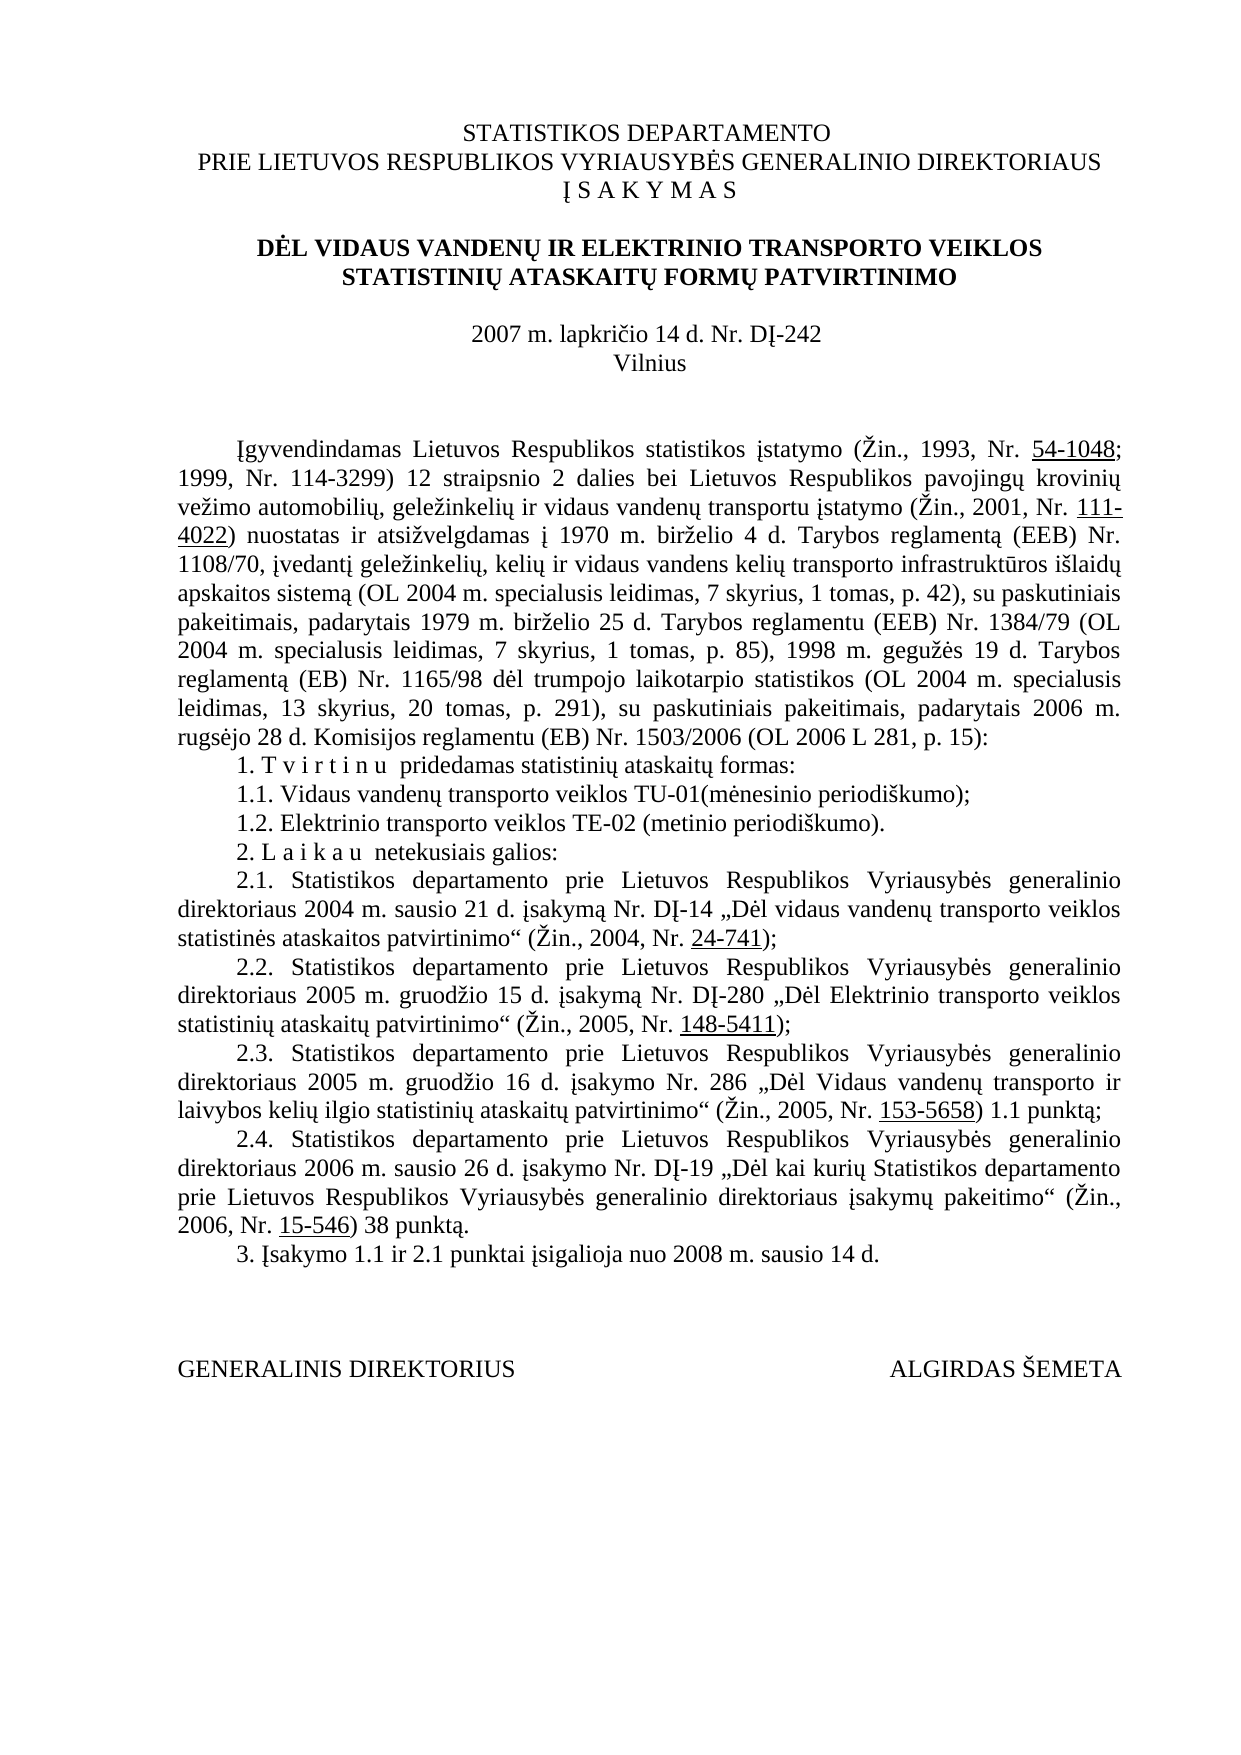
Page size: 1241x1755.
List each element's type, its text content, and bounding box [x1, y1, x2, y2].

text 3. Įsakymo 1.1 ir 2.1 punktai įsigalioja nuo 2008 m. sausio 14 d. [177, 1239, 1122, 1268]
text 2007 m. lapkričio 14 d. Nr. DĮ-242 [177, 319, 1122, 348]
text 2.1. Statistikos departamento prie Lietuvos Respublikos Vyriausybės generalinio direktoriaus 2004 m. sausio 21 d. įsakymą Nr. DĮ-14 „Dėl vidaus vandenų transporto veiklos statistinės ataskaitos patvirtinimo“ (Žin., 2004, Nr. 24-741); [177, 866, 1122, 952]
text STATISTIKOS DEPARTAMENTO PRIE LIETUVOS RESPUBLIKOS VYRIAUSYBĖS GENERALINIO DIREKTORIAUS [177, 118, 1122, 176]
text 1.1. Vidaus vandenų transporto veiklos TU-01(mėnesinio periodiškumo); [177, 779, 1122, 808]
text DĖL VIDAUS VANDENŲ IR ELEKTRINIO TRANSPORTO VEIKLOS STATISTINIŲ ATASKAITŲ FORMŲ PATVIRTINIMO [177, 233, 1122, 291]
text Įgyvendindamas Lietuvos Respublikos statistikos įstatymo (Žin., 1993, Nr. 54-1048; 1999, Nr. 114-3299) 12 straipsnio 2 dalies bei Lietuvos Respublikos pavojingų krovinių vežimo automobilių, geležinkelių ir vidaus vandenų transportu įstatymo (Žin., 2001, Nr. 111-4022) nuostatas ir atsižvelgdamas į 1970 m. birželio 4 d. Tarybos reglamentą (EEB) Nr. 1108/70, įvedantį geležinkelių, kelių ir vidaus vandens kelių transporto infrastruktūros išlaidų apskaitos sistemą (OL 2004 m. specialusis leidimas, 7 skyrius, 1 tomas, p. 42), su paskutiniais pakeitimais, padarytais 1979 m. birželio 25 d. Tarybos reglamentu (EEB) Nr. 1384/79 (OL 2004 m. specialusis leidimas, 7 skyrius, 1 tomas, p. 85), 1998 m. gegužės 19 d. Tarybos reglamentą (EB) Nr. 1165/98 dėl trumpojo laikotarpio statistikos (OL 2004 m. specialusis leidimas, 13 skyrius, 20 tomas, p. 291), su paskutiniais pakeitimais, padarytais 2006 m. rugsėjo 28 d. Komisijos reglamentu (EB) Nr. 1503/2006 (OL 2006 L 281, p. 15): [177, 434, 1122, 751]
text 2.4. Statistikos departamento prie Lietuvos Respublikos Vyriausybės generalinio direktoriaus 2006 m. sausio 26 d. įsakymo Nr. DĮ-19 „Dėl kai kurių Statistikos departamento prie Lietuvos Respublikos Vyriausybės generalinio direktoriaus įsakymų pakeitimo“ (Žin., 2006, Nr. 15-546) 38 punktą. [177, 1124, 1122, 1239]
text 1.2. Elektrinio transporto veiklos TE-02 (metinio periodiškumo). [177, 808, 1122, 837]
text Vilnius [177, 348, 1122, 377]
text GENERALINIS DIREKTORIUS ALGIRDAS ŠEMETA [177, 1354, 1122, 1383]
text 1. Tvirtinu pridedamas statistinių ataskaitų formas: [177, 751, 1122, 779]
text 2.2. Statistikos departamento prie Lietuvos Respublikos Vyriausybės generalinio direktoriaus 2005 m. gruodžio 15 d. įsakymą Nr. DĮ-280 „Dėl Elektrinio transporto veiklos statistinių ataskaitų patvirtinimo“ (Žin., 2005, Nr. 148-5411); [177, 952, 1122, 1038]
text ĮSAKYMAS [177, 176, 1122, 204]
text 2. Laikau netekusiais galios: [177, 837, 1122, 866]
text 2.3. Statistikos departamento prie Lietuvos Respublikos Vyriausybės generalinio direktoriaus 2005 m. gruodžio 16 d. įsakymo Nr. 286 „Dėl Vidaus vandenų transporto ir laivybos kelių ilgio statistinių ataskaitų patvirtinimo“ (Žin., 2005, Nr. 153-5658) 1.1 punktą; [177, 1038, 1122, 1124]
